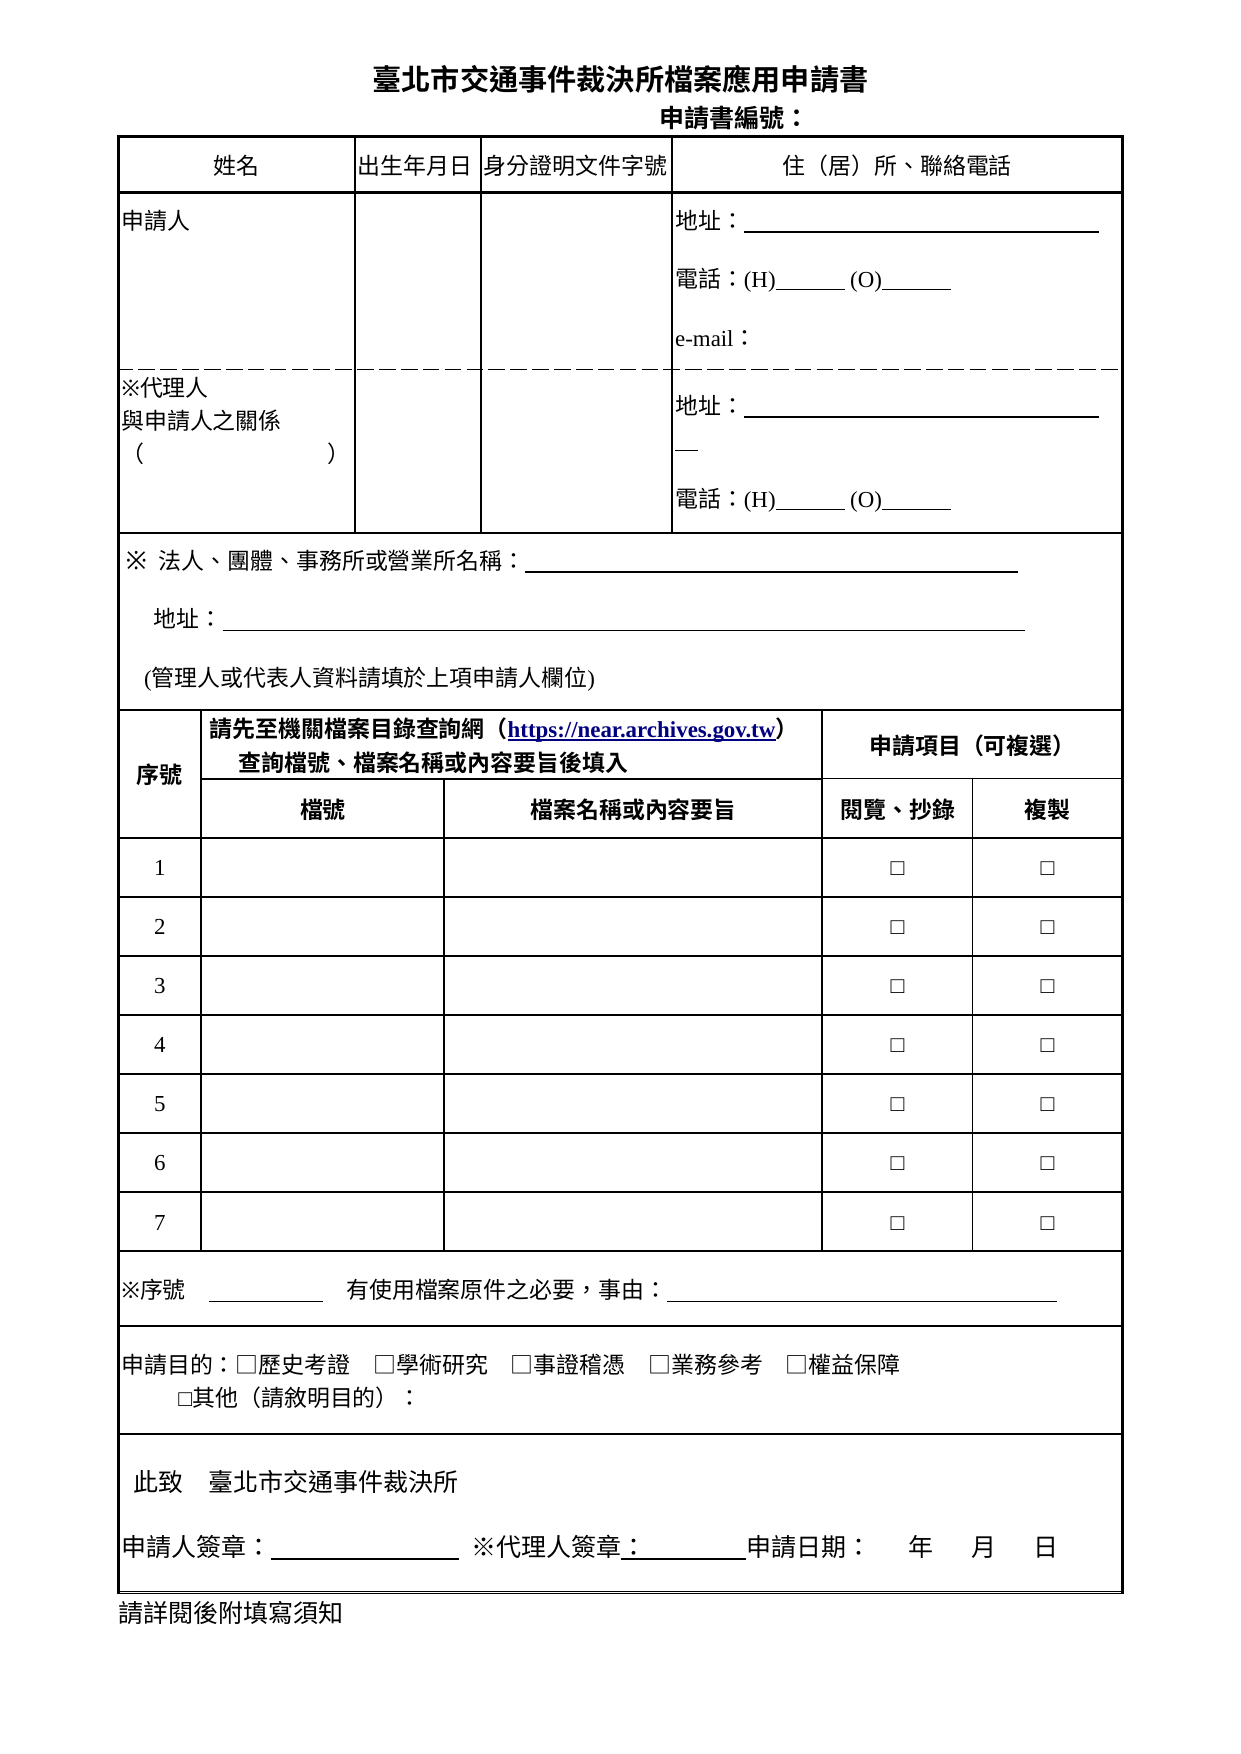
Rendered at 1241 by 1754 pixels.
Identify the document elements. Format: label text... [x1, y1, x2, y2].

table_cell [445, 1134, 821, 1191]
table_cell □ [823, 839, 972, 896]
text 臺北市交通事件裁決所檔案應用申請書 [118, 56, 1122, 98]
table_cell 1 [120, 839, 200, 896]
table_cell 請先至機關檔案目錄查詢網（https://near.archives.gov.tw） 查詢檔號、檔案名稱或內容要旨後填入 [202, 711, 821, 778]
table_cell □ [973, 1075, 1121, 1132]
table_cell 4 [120, 1016, 200, 1073]
table_header 身分證明文件字號 [482, 138, 671, 191]
table_cell 2 [120, 898, 200, 955]
table_header 出生年月日 [356, 138, 480, 191]
table_cell 地址： 電話：(H) (O) [673, 369, 1121, 532]
table_cell 檔號 [202, 780, 443, 837]
table_cell 申請項目（可複選） [823, 711, 1121, 778]
table_cell [482, 369, 671, 532]
table_cell [202, 1134, 443, 1191]
table_cell [202, 1193, 443, 1250]
table_cell 地址： 電話：(H) (O) e-mail： [673, 194, 1121, 369]
table_cell [445, 1016, 821, 1073]
table_cell 法人、團體、事務所或營業所名稱： 地址： (管理人或代表人資料請填於上項申請人欄位) [120, 534, 1121, 709]
table_cell [202, 839, 443, 896]
table_cell 複製 [973, 779, 1121, 837]
table_cell □ [823, 1016, 972, 1073]
table_cell 5 [120, 1075, 200, 1132]
table_cell [202, 1075, 443, 1132]
table_cell □ [823, 1193, 972, 1250]
table_cell [445, 1075, 821, 1132]
table_cell □ [823, 957, 972, 1014]
table_cell 7 [120, 1193, 200, 1250]
table_cell ※序號 有使用檔案原件之必要，事由： [120, 1252, 1121, 1325]
table_cell [202, 898, 443, 955]
table_cell [356, 194, 480, 369]
table_cell [202, 957, 443, 1014]
table_cell 此致 臺北市交通事件裁決所 申請人簽章： ※代理人簽章： 申請日期： 年 月 日 [120, 1435, 1121, 1591]
table_cell □ [823, 1134, 972, 1191]
text 申請書編號： [118, 98, 1122, 135]
table_cell □ [973, 1134, 1121, 1191]
table_cell □ [823, 898, 972, 955]
table_cell ※代理人 與申請人之關係 （ ） [120, 369, 354, 532]
table_cell □ [973, 1016, 1121, 1073]
table_cell [445, 957, 821, 1014]
table_cell □ [823, 1075, 972, 1132]
table_cell [356, 369, 480, 532]
table_cell □ [973, 898, 1121, 955]
table_cell 檔案名稱或內容要旨 [445, 780, 821, 837]
table_cell □ [973, 839, 1121, 896]
table_cell [445, 1193, 821, 1250]
table_cell 3 [120, 957, 200, 1014]
table_cell 閱覽、抄錄 [823, 779, 972, 837]
table_cell [445, 839, 821, 896]
text 請詳閱後附填寫須知 [118, 1594, 1122, 1630]
table_cell 6 [120, 1134, 200, 1191]
table_cell □ [973, 957, 1121, 1014]
table_cell 申請目的：□歷史考證 □學術研究 □事證稽憑 □業務參考 □權益保障 □其他（請敘明目的）： [120, 1327, 1121, 1433]
table_cell [482, 194, 671, 369]
table_header 姓名 [120, 138, 354, 191]
table_cell 序號 [120, 711, 200, 837]
table_cell [445, 898, 821, 955]
table_cell 申請人 [120, 194, 354, 369]
table_cell [202, 1016, 443, 1073]
table_header 住（居）所、聯絡電話 [673, 138, 1121, 191]
table_cell □ [973, 1193, 1121, 1250]
